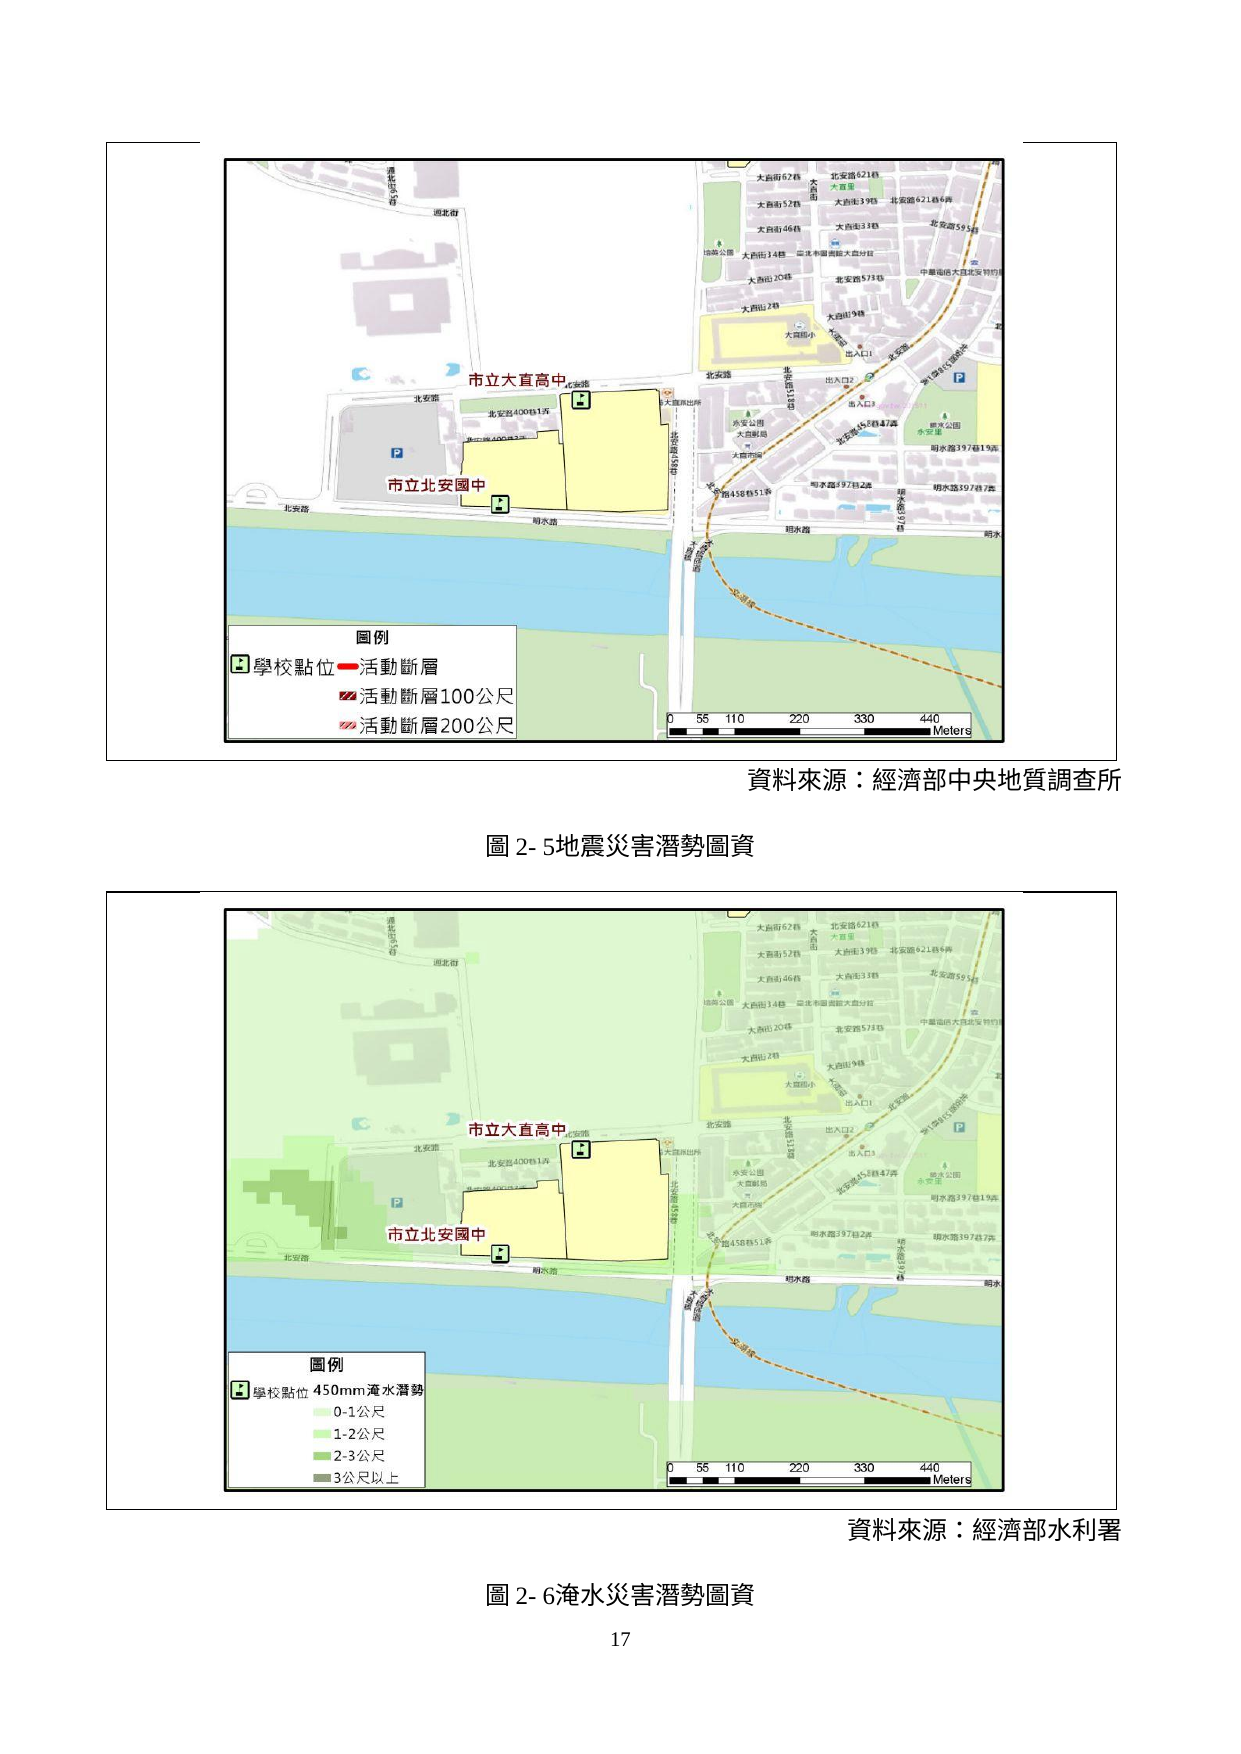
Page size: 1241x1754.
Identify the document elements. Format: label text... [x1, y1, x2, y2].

table_header [107, 143, 200, 759]
table_header [1023, 893, 1116, 1509]
table_header [107, 893, 200, 1509]
table_header [1023, 143, 1116, 759]
picture [200, 892, 1023, 1509]
text 資料來源：經濟部水利署 [118, 1510, 1122, 1546]
text 圖2- 6淹水災害潛勢圖資 [118, 1576, 1122, 1612]
picture [200, 142, 1023, 760]
text 圖2- 5地震災害潛勢圖資 [118, 826, 1122, 862]
text 資料來源：經濟部中央地質調查所 [118, 761, 1122, 797]
